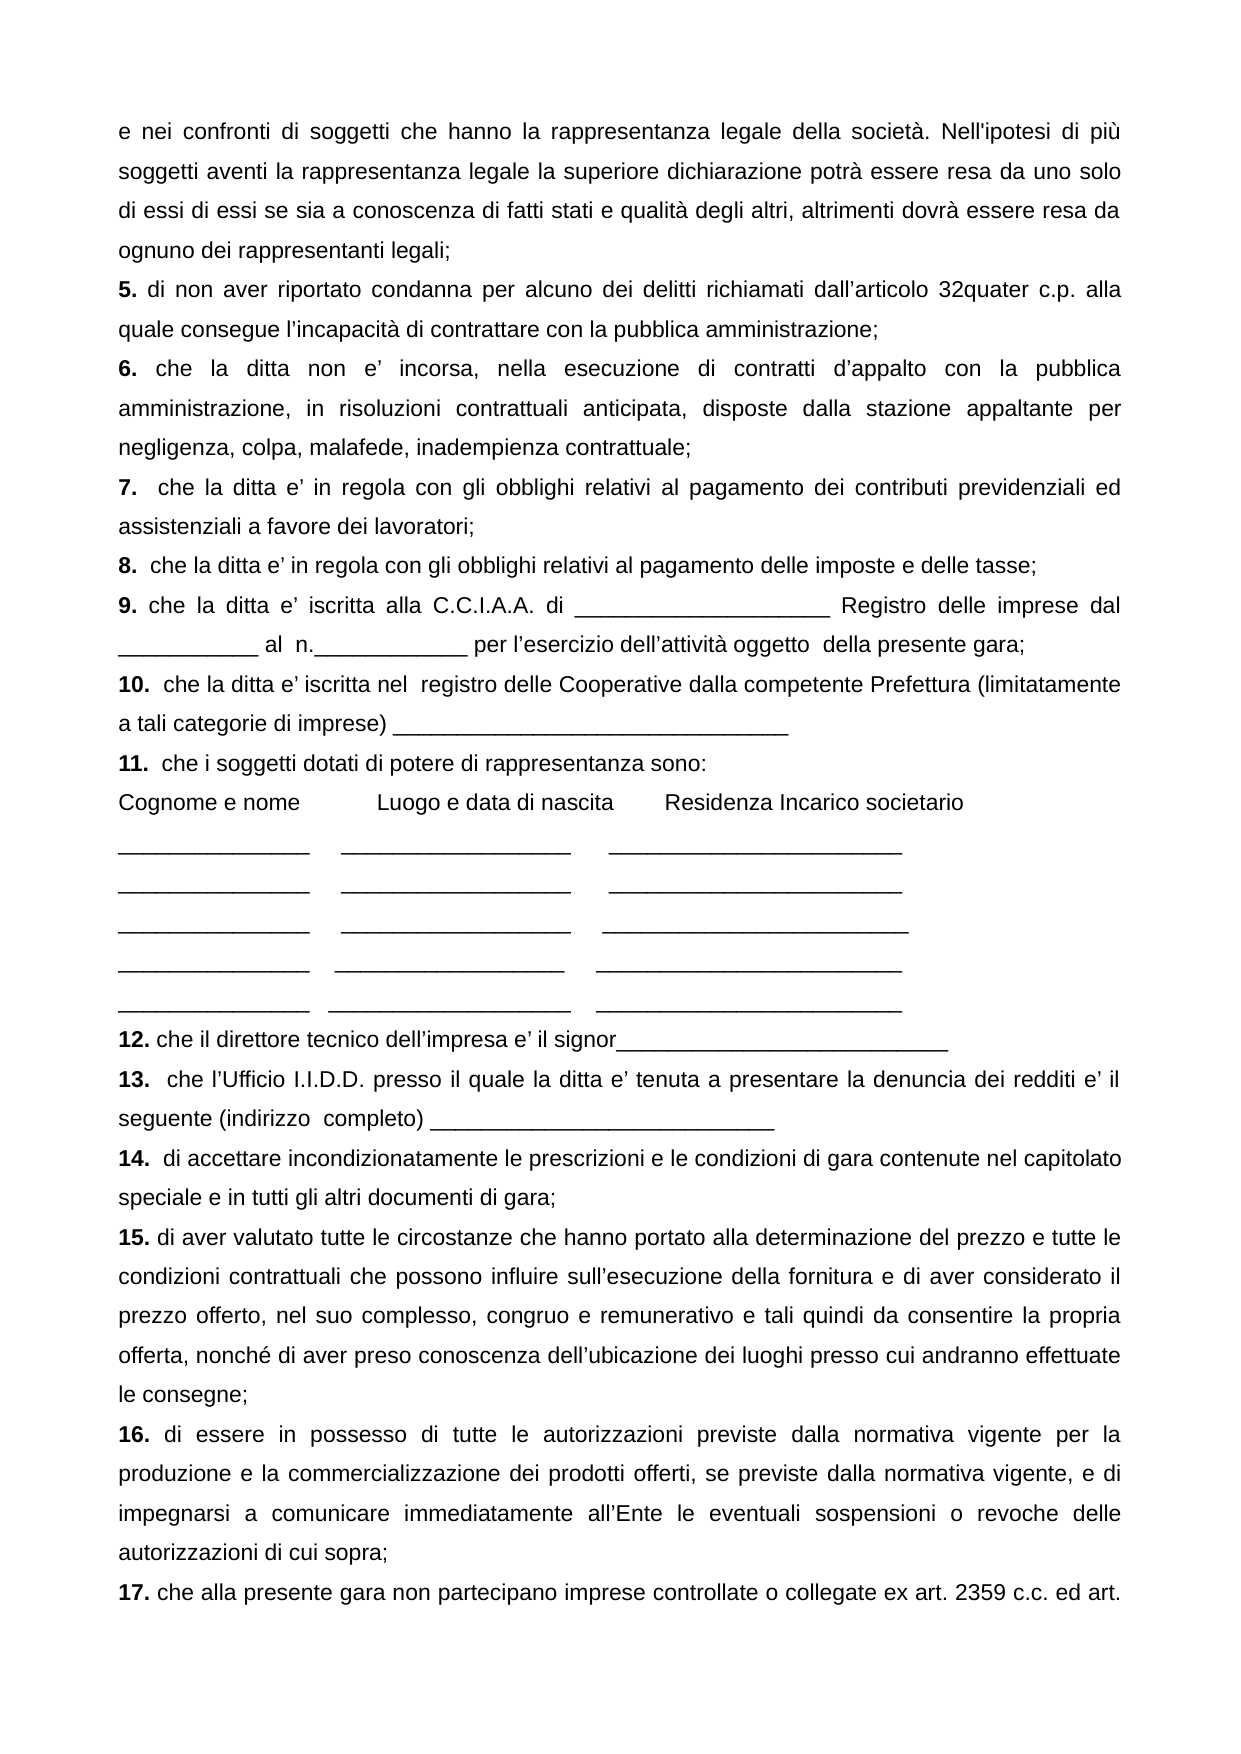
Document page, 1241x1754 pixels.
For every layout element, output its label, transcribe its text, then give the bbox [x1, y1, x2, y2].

text 14. di accettare incondizionatamente le prescrizioni e le condizioni di gara contenute nel capitolato speciale e in tutti gli altri documenti di gara; [118, 1144, 1122, 1210]
text _______________ ___________________ ________________________ [118, 987, 1122, 1013]
text 17. che alla presente gara non partecipano imprese controllate o collegate ex art. 2359 c.c. ed art. [118, 1579, 1122, 1605]
text 8. che la ditta e’ in regola con gli obblighi relativi al pagamento delle imposte e delle tasse; [118, 552, 1122, 579]
text 12. che il direttore tecnico dell’impresa e’ il signor__________________________ [118, 1026, 1122, 1052]
text Cognome e nome Luogo e data di nascita Residenza Incarico societario [118, 789, 1122, 816]
text 11. che i soggetti dotati di potere di rappresentanza sono: [118, 750, 1122, 776]
text _______________ __________________ ________________________ [118, 908, 1122, 934]
text e nei confronti di soggetti che hanno la rappresentanza legale della società. Nell'ipotesi di più soggetti aventi la rappresentanza legale la superiore dichiarazione potrà essere resa da uno solo di essi di essi se sia a conoscenza di fatti stati e qualità degli altri, altrimenti dovrà essere resa da ognuno dei rappresentanti legali; [118, 118, 1122, 263]
text 15. di aver valutato tutte le circostanze che hanno portato alla determinazione del prezzo e tutte le condizioni contrattuali che possono influire sull’esecuzione della fornitura e di aver considerato il prezzo offerto, nel suo complesso, congruo e remunerativo e tali quindi da consentire la propria offerta, nonché di aver preso conoscenza dell’ubicazione dei luoghi presso cui andranno effettuate le consegne; [118, 1223, 1122, 1408]
text 6. che la ditta non e’ incorsa, nella esecuzione di contratti d’appalto con la pubblica amministrazione, in risoluzioni contrattuali anticipata, disposte dalla stazione appaltante per negligenza, colpa, malafede, inadempienza contrattuale; [118, 355, 1122, 460]
text _______________ __________________ _______________________ [118, 829, 1122, 855]
text 9. che la ditta e’ iscritta alla C.C.I.A.A. di ____________________ Registro delle imprese dal ___________ al n.____________ per l’esercizio dell’attività oggetto della presente gara; [118, 592, 1122, 658]
text 16. di essere in possesso di tutte le autorizzazioni previste dalla normativa vigente per la produzione e la commercializzazione dei prodotti offerti, se previste dalla normativa vigente, e di impegnarsi a comunicare immediatamente all’Ente le eventuali sospensioni o revoche delle autorizzazioni di cui sopra; [118, 1421, 1122, 1566]
text _______________ __________________ _______________________ [118, 868, 1122, 894]
text 10. che la ditta e’ iscritta nel registro delle Cooperative dalla competente Prefettura (limitatamente a tali categorie di imprese) _______________________________ [118, 671, 1122, 737]
text 13. che l’Ufficio I.I.D.D. presso il quale la ditta e’ tenuta a presentare la denuncia dei redditi e’ il seguente (indirizzo completo) ___________________________ [118, 1066, 1122, 1131]
text _______________ __________________ ________________________ [118, 947, 1122, 973]
text 5. di non aver riportato condanna per alcuno dei delitti richiamati dall’articolo 32quater c.p. alla quale consegue l’incapacità di contrattare con la pubblica amministrazione; [118, 276, 1122, 342]
text 7. che la ditta e’ in regola con gli obblighi relativi al pagamento dei contributi previdenziali ed assistenziali a favore dei lavoratori; [118, 473, 1122, 539]
